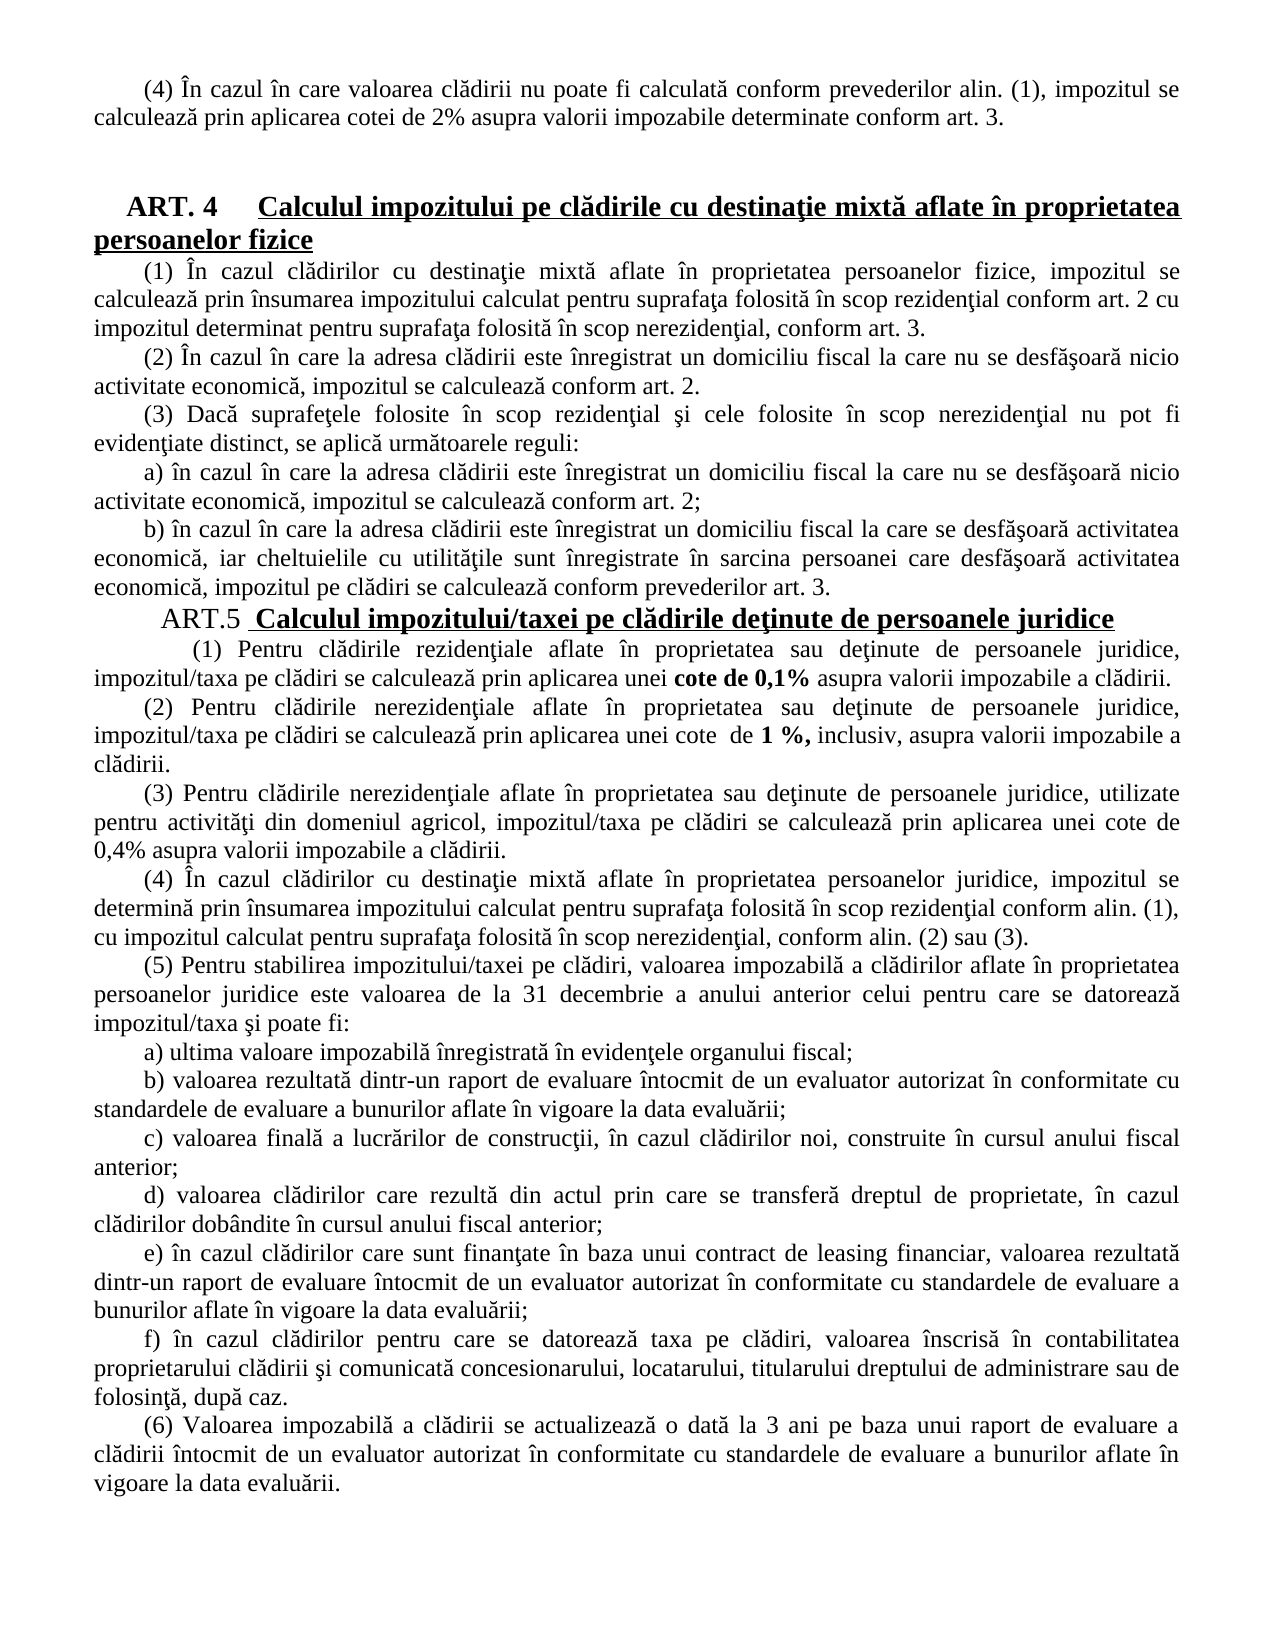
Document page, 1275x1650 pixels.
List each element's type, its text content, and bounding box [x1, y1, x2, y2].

text ART.5 Calculul impozitului/taxei pe clădirile deţinute de persoanele juridice [94, 601, 1181, 634]
text b) în cazul în care la adresa clădirii este înregistrat un domiciliu fiscal la care se desfăşoară activitatea economică, iar cheltuielile cu utilităţile sunt înregistrate în sarcina persoanei care desfăşoară activitatea economică, impozitul pe clădiri se calculează conform prevederilor art. 3. [94, 514, 1181, 601]
text ART. 4 Calculul impozitului pe clădirile cu destinaţie mixtă aflate în proprietatea persoanelor fizice [94, 189, 1181, 256]
text (3) Pentru clădirile nerezidenţiale aflate în proprietatea sau deţinute de persoanele juridice, utilizate pentru activităţi din domeniul agricol, impozitul/taxa pe clădiri se calculează prin aplicarea unei cote de 0,4% asupra valorii impozabile a clădirii. [94, 778, 1181, 864]
text (2) Pentru clădirile nerezidenţiale aflate în proprietatea sau deţinute de persoanele juridice, impozitul/taxa pe clădiri se calculează prin aplicarea unei cote de 1 %, inclusiv, asupra valorii impozabile a clădirii. [94, 692, 1181, 778]
text d) valoarea clădirilor care rezultă din actul prin care se transferă dreptul de proprietate, în cazul clădirilor dobândite în cursul anului fiscal anterior; [94, 1181, 1181, 1238]
text (1) În cazul clădirilor cu destinaţie mixtă aflate în proprietatea persoanelor fizice, impozitul se calculează prin însumarea impozitului calculat pentru suprafaţa folosită în scop rezidenţial conform art. 2 cu impozitul determinat pentru suprafaţa folosită în scop nerezidenţial, conform art. 3. [94, 256, 1181, 342]
text c) valoarea finală a lucrărilor de construcţii, în cazul clădirilor noi, construite în cursul anului fiscal anterior; [94, 1123, 1181, 1181]
text b) valoarea rezultată dintr-un raport de evaluare întocmit de un evaluator autorizat în conformitate cu standardele de evaluare a bunurilor aflate în vigoare la data evaluării; [94, 1066, 1181, 1123]
text a) ultima valoare impozabilă înregistrată în evidenţele organului fiscal; [94, 1037, 1181, 1066]
text (5) Pentru stabilirea impozitului/taxei pe clădiri, valoarea impozabilă a clădirilor aflate în proprietatea persoanelor juridice este valoarea de la 31 decembrie a anului anterior celui pentru care se datorează impozitul/taxa şi poate fi: [94, 951, 1181, 1037]
text (2) În cazul în care la adresa clădirii este înregistrat un domiciliu fiscal la care nu se desfăşoară nicio activitate economică, impozitul se calculează conform art. 2. [94, 342, 1181, 399]
text (4) În cazul în care valoarea clădirii nu poate fi calculată conform prevederilor alin. (1), impozitul se calculează prin aplicarea cotei de 2% asupra valorii impozabile determinate conform art. 3. [94, 74, 1181, 131]
text (1) Pentru clădirile rezidenţiale aflate în proprietatea sau deţinute de persoanele juridice, impozitul/taxa pe clădiri se calculează prin aplicarea unei cote de 0,1% asupra valorii impozabile a clădirii. [94, 634, 1181, 692]
text f) în cazul clădirilor pentru care se datorează taxa pe clădiri, valoarea înscrisă în contabilitatea proprietarului clădirii şi comunicată concesionarului, locatarului, titularului dreptului de administrare sau de folosinţă, după caz. [94, 1324, 1181, 1411]
text (6) Valoarea impozabilă a clădirii se actualizează o dată la 3 ani pe baza unui raport de evaluare a clădirii întocmit de un evaluator autorizat în conformitate cu standardele de evaluare a bunurilor aflate în vigoare la data evaluării. [94, 1411, 1181, 1497]
text e) în cazul clădirilor care sunt finanţate în baza unui contract de leasing financiar, valoarea rezultată dintr-un raport de evaluare întocmit de un evaluator autorizat în conformitate cu standardele de evaluare a bunurilor aflate în vigoare la data evaluării; [94, 1238, 1181, 1324]
text (4) În cazul clădirilor cu destinaţie mixtă aflate în proprietatea persoanelor juridice, impozitul se determină prin însumarea impozitului calculat pentru suprafaţa folosită în scop rezidenţial conform alin. (1), cu impozitul calculat pentru suprafaţa folosită în scop nerezidenţial, conform alin. (2) sau (3). [94, 864, 1181, 951]
text a) în cazul în care la adresa clădirii este înregistrat un domiciliu fiscal la care nu se desfăşoară nicio activitate economică, impozitul se calculează conform art. 2; [94, 457, 1181, 514]
text (3) Dacă suprafeţele folosite în scop rezidenţial şi cele folosite în scop nerezidenţial nu pot fi evidenţiate distinct, se aplică următoarele reguli: [94, 399, 1181, 457]
